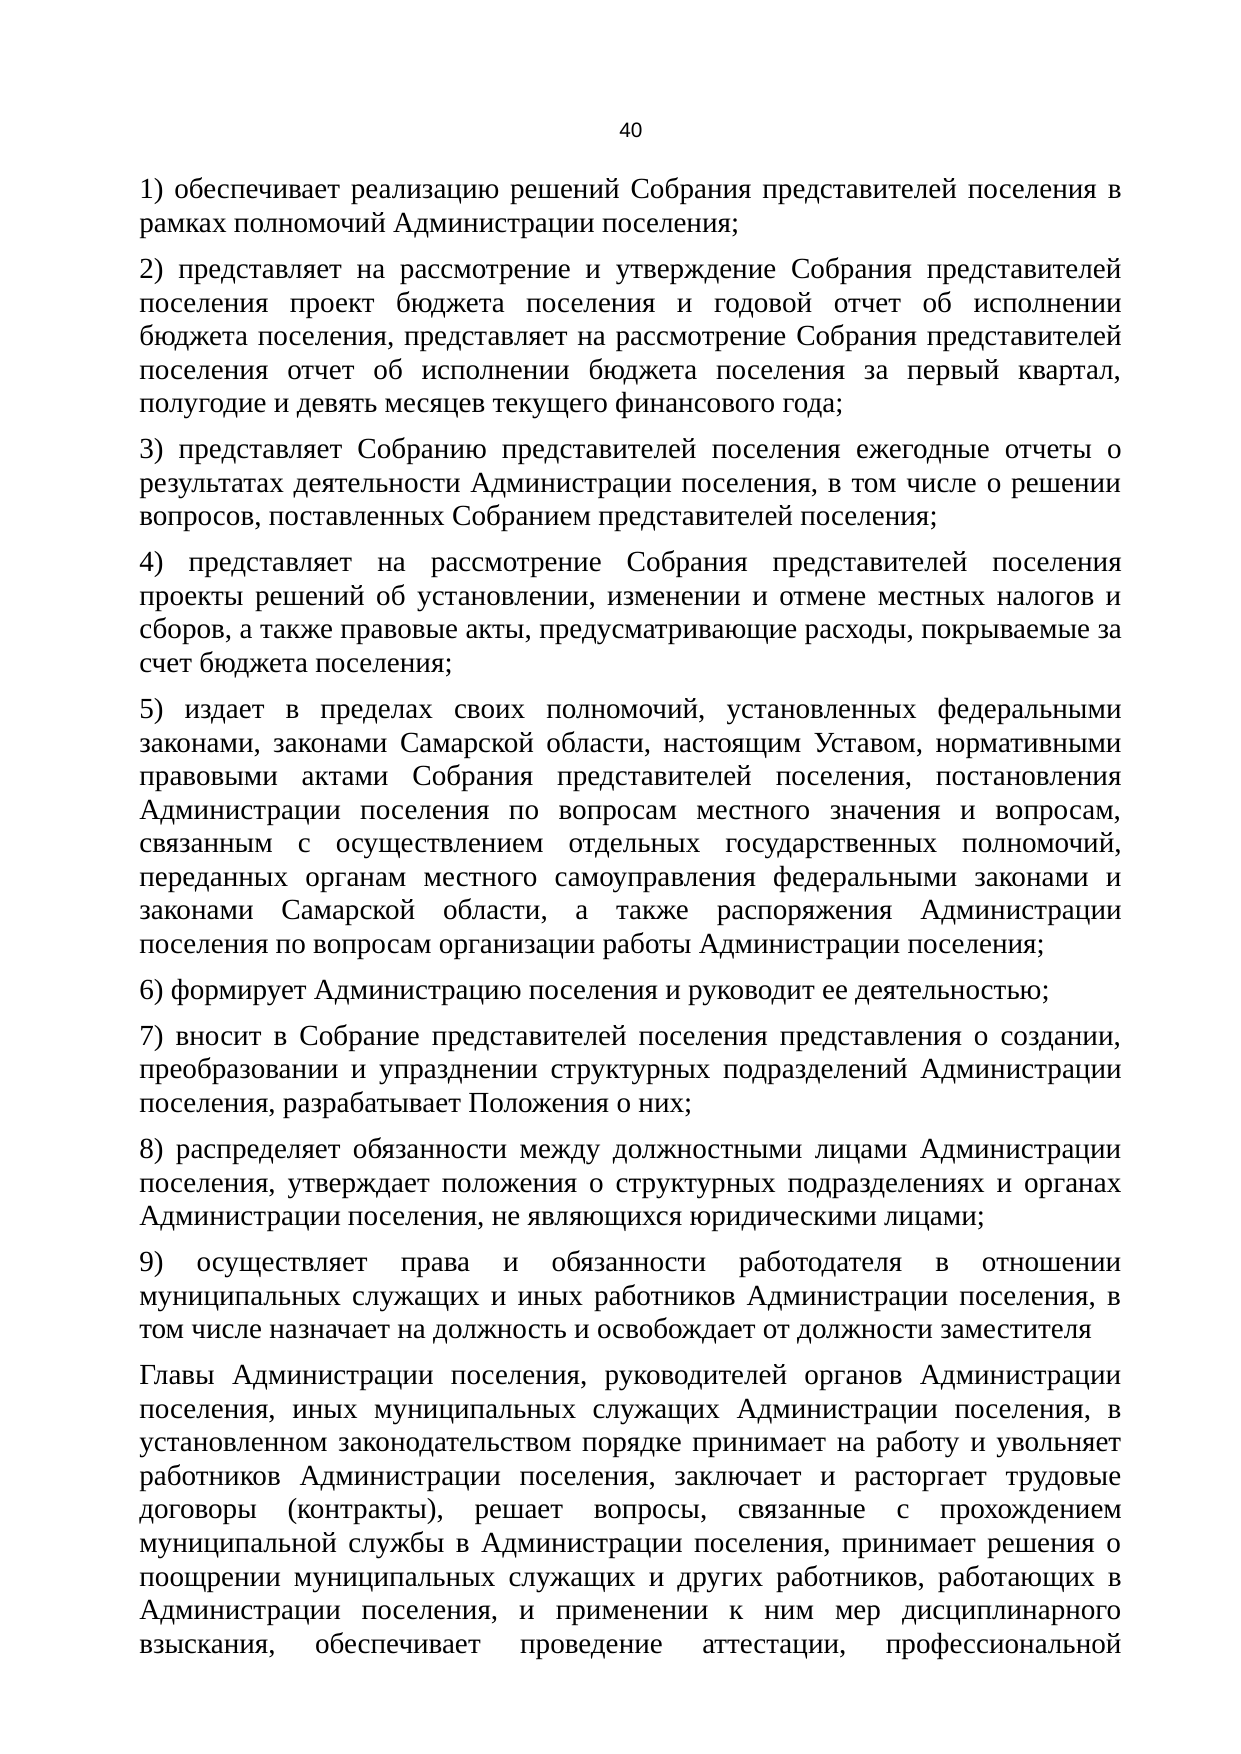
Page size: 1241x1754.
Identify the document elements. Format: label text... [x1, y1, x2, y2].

text 5) издает в пределах своих полномочий, установленных федеральными законами, законами Самарской области, настоящим Уставом, нормативными правовыми актами Собрания представителей поселения, постановления Администрации поселения по вопросам местного значения и вопросам, связанным с осуществлением отдельных государственных полномочий, переданных органам местного самоуправления федеральными законами и законами Самарской области, а также распоряжения Администрации поселения по вопросам организации работы Администрации поселения; [139, 691, 1122, 959]
text 7) вносит в Собрание представителей поселения представления о создании, преобразовании и упразднении структурных подразделений Администрации поселения, разрабатывает Положения о них; [139, 1018, 1122, 1119]
text 3) представляет Собранию представителей поселения ежегодные отчеты о результатах деятельности Администрации поселения, в том числе о решении вопросов, поставленных Собранием представителей поселения; [139, 431, 1122, 532]
text 4) представляет на рассмотрение Собрания представителей поселения проекты решений об установлении, изменении и отмене местных налогов и сборов, а также правовые акты, предусматривающие расходы, покрываемые за счет бюджета поселения; [139, 544, 1122, 679]
text Главы Администрации поселения, руководителей органов Администрации поселения, иных муниципальных служащих Администрации поселения, в установленном законодательством порядке принимает на работу и увольняет работников Администрации поселения, заключает и расторгает трудовые договоры (контракты), решает вопросы, связанные с прохождением муниципальной службы в Администрации поселения, принимает решения о поощрении муниципальных служащих и других работников, работающих в Администрации поселения, и применении к ним мер дисциплинарного взыскания, обеспечивает проведение аттестации, профессиональной [139, 1357, 1122, 1659]
text 2) представляет на рассмотрение и утверждение Собрания представителей поселения проект бюджета поселения и годовой отчет об исполнении бюджета поселения, представляет на рассмотрение Собрания представителей поселения отчет об исполнении бюджета поселения за первый квартал, полугодие и девять месяцев текущего финансового года; [139, 251, 1122, 419]
text 9) осуществляет права и обязанности работодателя в отношении муниципальных служащих и иных работников Администрации поселения, в том числе назначает на должность и освобождает от должности заместителя [139, 1244, 1122, 1345]
text 6) формирует Администрацию поселения и руководит ее деятельностью; [139, 972, 1122, 1006]
text 8) распределяет обязанности между должностными лицами Администрации поселения, утверждает положения о структурных подразделениях и органах Администрации поселения, не являющихся юридическими лицами; [139, 1131, 1122, 1232]
text 1) обеспечивает реализацию решений Собрания представителей поселения в рамках полномочий Администрации поселения; [139, 172, 1122, 239]
